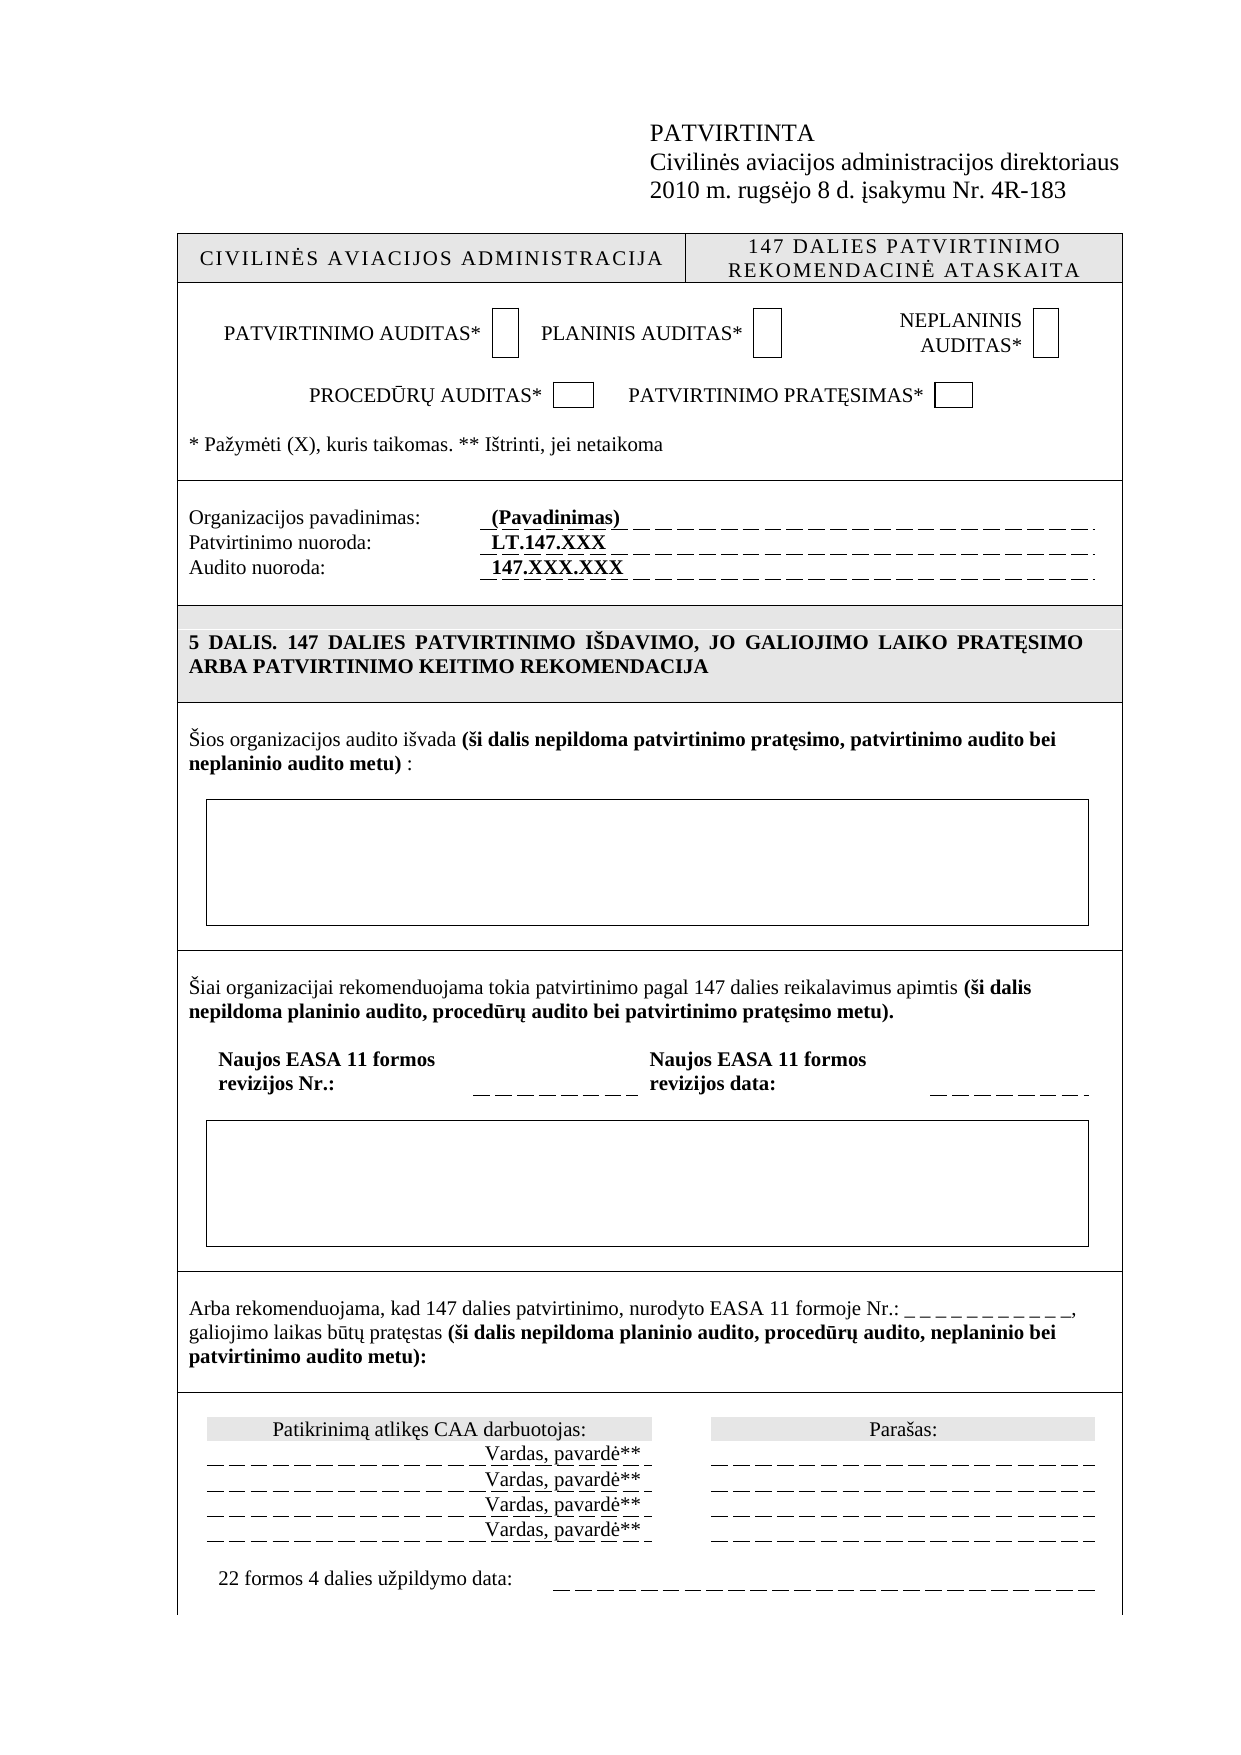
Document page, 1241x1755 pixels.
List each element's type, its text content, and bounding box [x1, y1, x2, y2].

table_cell [1095, 529, 1122, 554]
table_cell Audito nuoroda: [178, 554, 480, 579]
table_cell Patikrinimą atlikęs CAA darbuotojas: [207, 1417, 652, 1441]
table_cell [652, 1417, 686, 1441]
table_cell [1089, 1196, 1122, 1221]
table_cell [178, 1023, 1122, 1047]
table_cell [178, 1516, 207, 1541]
table_cell [178, 824, 206, 849]
table_cell [178, 775, 1122, 799]
table_cell [178, 874, 206, 899]
table_cell [1095, 1491, 1122, 1516]
text Civilinės aviacijos administracijos direktoriaus [649, 147, 1122, 176]
table_cell [178, 678, 1122, 702]
table_cell [1089, 1221, 1122, 1246]
table_cell [1089, 1145, 1122, 1170]
table_cell [1095, 1566, 1122, 1590]
table_header CIVILINĖS AVIACIJOS ADMINISTRACIJA [178, 234, 685, 282]
text PATVIRTINTA [649, 118, 1122, 147]
table_cell [686, 1441, 711, 1465]
table_cell [973, 382, 1122, 407]
table_cell [711, 1491, 1095, 1516]
table_cell [652, 1516, 686, 1541]
table_cell [178, 900, 206, 924]
table_cell Naujos EASA 11 formos revizijos data: [638, 1047, 930, 1095]
table_cell [178, 357, 1122, 382]
table_cell [178, 1221, 206, 1246]
table_cell [178, 1465, 207, 1491]
table_cell [1095, 505, 1122, 529]
table_cell [178, 1491, 207, 1516]
table_cell [178, 1145, 206, 1170]
table_cell Vardas, pavardė** [207, 1491, 652, 1516]
table_cell [1095, 554, 1122, 579]
table_cell [178, 1441, 207, 1465]
table_cell (Pavadinimas) [480, 505, 1095, 529]
table_cell [1089, 900, 1122, 924]
table_cell [754, 309, 781, 357]
table_cell [1089, 849, 1122, 874]
table_cell [178, 1246, 1122, 1271]
table_cell [178, 481, 1122, 505]
table_cell [178, 1047, 207, 1095]
table_cell [652, 1441, 686, 1465]
table_cell Šios organizacijos audito išvada (ši dalis nepildoma patvirtinimo pratęsimo, patvirtinimo audito bei neplaninio audito metu) : [178, 727, 1122, 775]
table_cell [711, 1516, 1095, 1541]
table_cell [178, 1095, 1122, 1120]
table_cell [178, 1368, 1122, 1392]
table_cell [1095, 1465, 1122, 1491]
table_cell PatvirtinimO AUDITAS* [178, 308, 492, 357]
table_cell [930, 1047, 1089, 1095]
table_cell [1089, 1170, 1122, 1196]
table_cell [178, 456, 1122, 480]
table_cell [553, 1566, 1095, 1590]
table_cell PLANINIS AUDITAS* [519, 308, 753, 357]
table_cell [178, 1170, 206, 1196]
table_cell [178, 925, 1122, 950]
table_cell * Pažymėti (X), kuris taikomas. ** Ištrinti, jei netaikoma [178, 432, 1122, 456]
table_cell Vardas, pavardė** [207, 1441, 652, 1465]
table_cell [178, 1120, 206, 1145]
table_cell NEPLANINIS AUDITAS* [782, 308, 1033, 357]
table_cell Organizacijos pavadinimas: [178, 505, 480, 529]
table_cell [493, 309, 518, 357]
table_cell [1059, 308, 1122, 357]
table_cell 147.XXX.XXX [480, 554, 1095, 579]
table_cell [1089, 874, 1122, 899]
table_cell [711, 1465, 1095, 1491]
table_cell [473, 1047, 638, 1095]
table_cell LT.147.XXX [480, 529, 1095, 554]
table_cell [178, 1272, 1122, 1296]
table_cell [178, 1541, 1122, 1566]
table_cell [936, 383, 972, 407]
table_cell 5 DALIS. 147 dalies patvirtinimo išdavimo, jo galiojimo laiko pratęsimo arba patvirtinimo keitimo rekomendacija [178, 630, 1095, 678]
table_cell [686, 1465, 711, 1491]
table_cell [178, 1566, 207, 1590]
table_cell [178, 1590, 1122, 1615]
table_cell Vardas, pavardė** [207, 1465, 652, 1491]
table_cell [652, 1491, 686, 1516]
table_cell [207, 1121, 1088, 1246]
table_cell 22 formos 4 dalies užpildymo data: [207, 1566, 553, 1590]
table_cell [686, 1516, 711, 1541]
table_cell [1095, 1417, 1122, 1441]
table_cell [207, 800, 1088, 924]
table_cell [711, 1441, 1095, 1465]
table_cell [178, 703, 1122, 727]
table_cell [178, 579, 1122, 604]
table_cell [1095, 1516, 1122, 1541]
table_cell [178, 951, 1122, 975]
table_cell PROCEDŪRŲ AUDITAS* [178, 382, 553, 407]
table_header 147 DALIES PATVIRTINIMO REKOMENDACINĖ ATASKAITA [686, 234, 1122, 282]
table_cell PATVIRTINIMO PRATĘSIMAS* [594, 382, 934, 407]
table_cell Arba rekomenduojama, kad 147 dalies patvirtinimo, nurodyto EASA 11 formoje Nr.: _ _ _ _ _ _ _ _ _ _ _, galiojimo laikas būtų pratęstas (ši dalis nepildoma planinio audito, procedūrų audito, neplaninio bei patvirtinimo audito metu): [178, 1296, 1122, 1368]
table_cell [1095, 1441, 1122, 1465]
table_cell Šiai organizacijai rekomenduojama tokia patvirtinimo pagal 147 dalies reikalavimus apimtis (ši dalis nepildoma planinio audito, procedūrų audito bei patvirtinimo pratęsimo metu). [178, 975, 1122, 1023]
table_cell [178, 1417, 207, 1441]
table_cell [686, 1491, 711, 1516]
table_cell [652, 1465, 686, 1491]
table_cell Parašas: [711, 1417, 1095, 1441]
table_cell [1089, 1047, 1122, 1095]
table_cell [178, 799, 206, 824]
text 2010 m. rugsėjo 8 d. įsakymu Nr. 4R-183 [649, 176, 1122, 204]
table_cell [686, 1417, 711, 1441]
table_cell Naujos EASA 11 formos revizijos Nr.: [207, 1047, 473, 1095]
table_cell [178, 283, 1122, 307]
table_cell [1034, 309, 1058, 357]
table_cell [178, 1196, 206, 1221]
table_cell [178, 606, 1122, 629]
table_cell [554, 383, 593, 407]
table_cell [1095, 630, 1122, 678]
table_cell [1089, 824, 1122, 849]
table_cell [178, 1393, 1122, 1417]
table_cell [1089, 1120, 1122, 1145]
table_cell [178, 849, 206, 874]
table_cell [178, 407, 1122, 432]
table_cell Patvirtinimo nuoroda: [178, 529, 480, 554]
table_cell [1089, 799, 1122, 824]
table_cell Vardas, pavardė** [207, 1516, 652, 1541]
